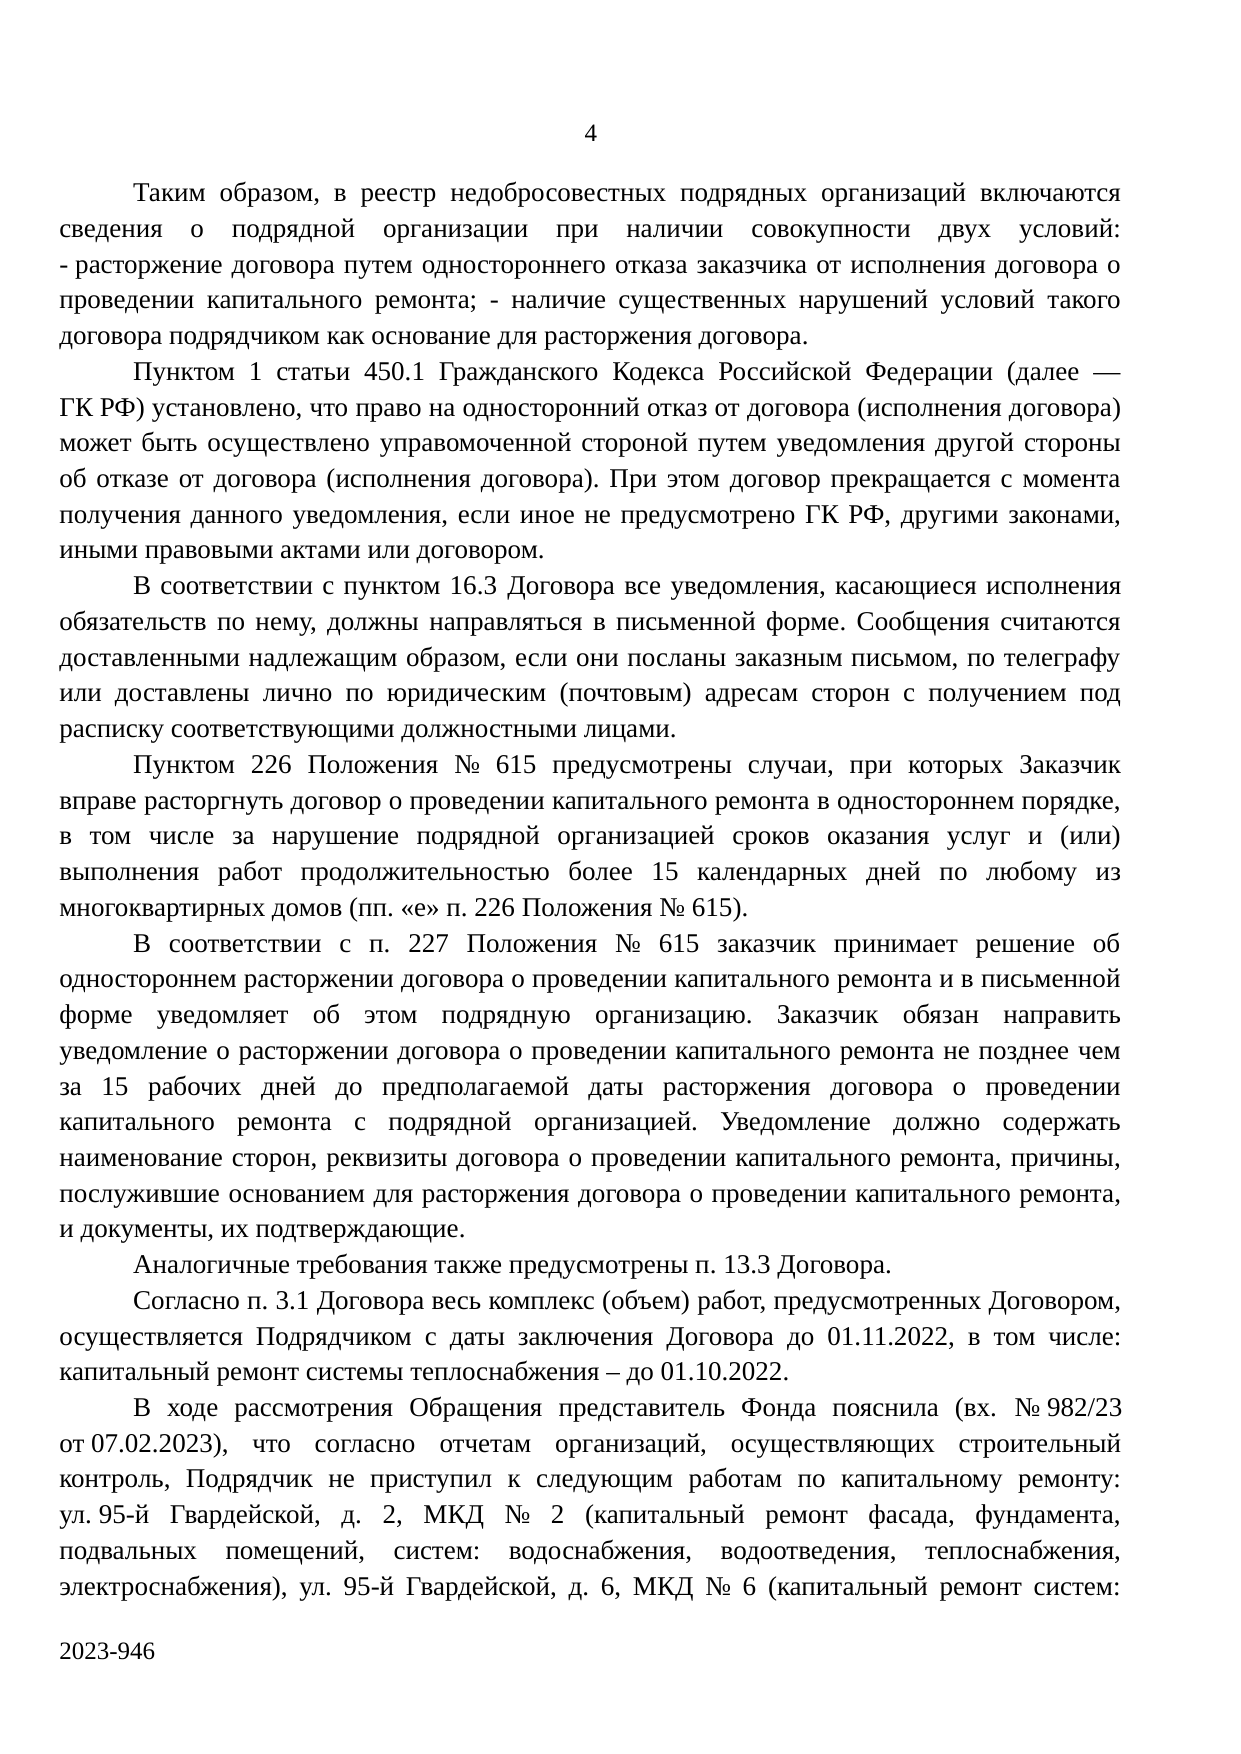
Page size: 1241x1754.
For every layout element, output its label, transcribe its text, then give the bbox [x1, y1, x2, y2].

text Пунктом 226 Положения № 615 предусмотрены случаи, при которых Заказчик вправе расторгнуть договор о проведении капитального ремонта в одностороннем порядке, в том числе за нарушение подрядной организацией сроков оказания услуг и (или) выполнения работ продолжительностью более 15 календарных дней по любому из многоквартирных домов (пп. «е» п. 226 Положения № 615). [59, 748, 1122, 922]
text В ходе рассмотрения Обращения представитель Фонда пояснила (вх. № 982/23 от 07.02.2023), что согласно отчетам организаций, осуществляющих строительный контроль, Подрядчик не приступил к следующим работам по капитальному ремонту: ул. 95-й Гвардейской, д. 2, МКД № 2 (капитальный ремонт фасада, фундамента, подвальных помещений, систем: водоснабжения, водоотведения, теплоснабжения, электроснабжения), ул. 95-й Гвардейской, д. 6, МКД № 6 (капитальный ремонт систем: [59, 1391, 1122, 1601]
text Пунктом 1 статьи 450.1 Гражданского Кодекса Российской Федерации (далее — ГК РФ) установлено, что право на односторонний отказ от договора (исполнения договора) может быть осуществлено управомоченной стороной путем уведомления другой стороны об отказе от договора (исполнения договора). При этом договор прекращается с момента получения данного уведомления, если иное не предусмотрено ГК РФ, другими законами, иными правовыми актами или договором. [59, 355, 1122, 565]
text В соответствии с пунктом 16.3 Договора все уведомления, касающиеся исполнения обязательств по нему, должны направляться в письменной форме. Сообщения считаются доставленными надлежащим образом, если они посланы заказным письмом, по телеграфу или доставлены лично по юридическим (почтовым) адресам сторон с получением под расписку соответствующими должностными лицами. [59, 569, 1122, 743]
text Согласно п. 3.1 Договора весь комплекс (объем) работ, предусмотренных Договором, осуществляется Подрядчиком с даты заключения Договора до 01.11.2022, в том числе: капитальный ремонт системы теплоснабжения – до 01.10.2022. [59, 1284, 1122, 1387]
text В соответствии с п. 227 Положения № 615 заказчик принимает решение об одностороннем расторжении договора о проведении капитального ремонта и в письменной форме уведомляет об этом подрядную организацию. Заказчик обязан направить уведомление о расторжении договора о проведении капитального ремонта не позднее чем за 15 рабочих дней до предполагаемой даты расторжения договора о проведении капитального ремонта с подрядной организацией. Уведомление должно содержать наименование сторон, реквизиты договора о проведении капитального ремонта, причины, послужившие основанием для расторжения договора о проведении капитального ремонта, и документы, их подтверждающие. [59, 927, 1122, 1244]
text Таким образом, в реестр недобросовестных подрядных организаций включаются сведения о подрядной организации при наличии совокупности двух условий: - расторжение договора путем одностороннего отказа заказчика от исполнения договора о проведении капитального ремонта; - наличие существенных нарушений условий такого договора подрядчиком как основание для расторжения договора. [59, 176, 1122, 350]
text Аналогичные требования также предусмотрены п. 13.3 Договора. [59, 1248, 1122, 1279]
